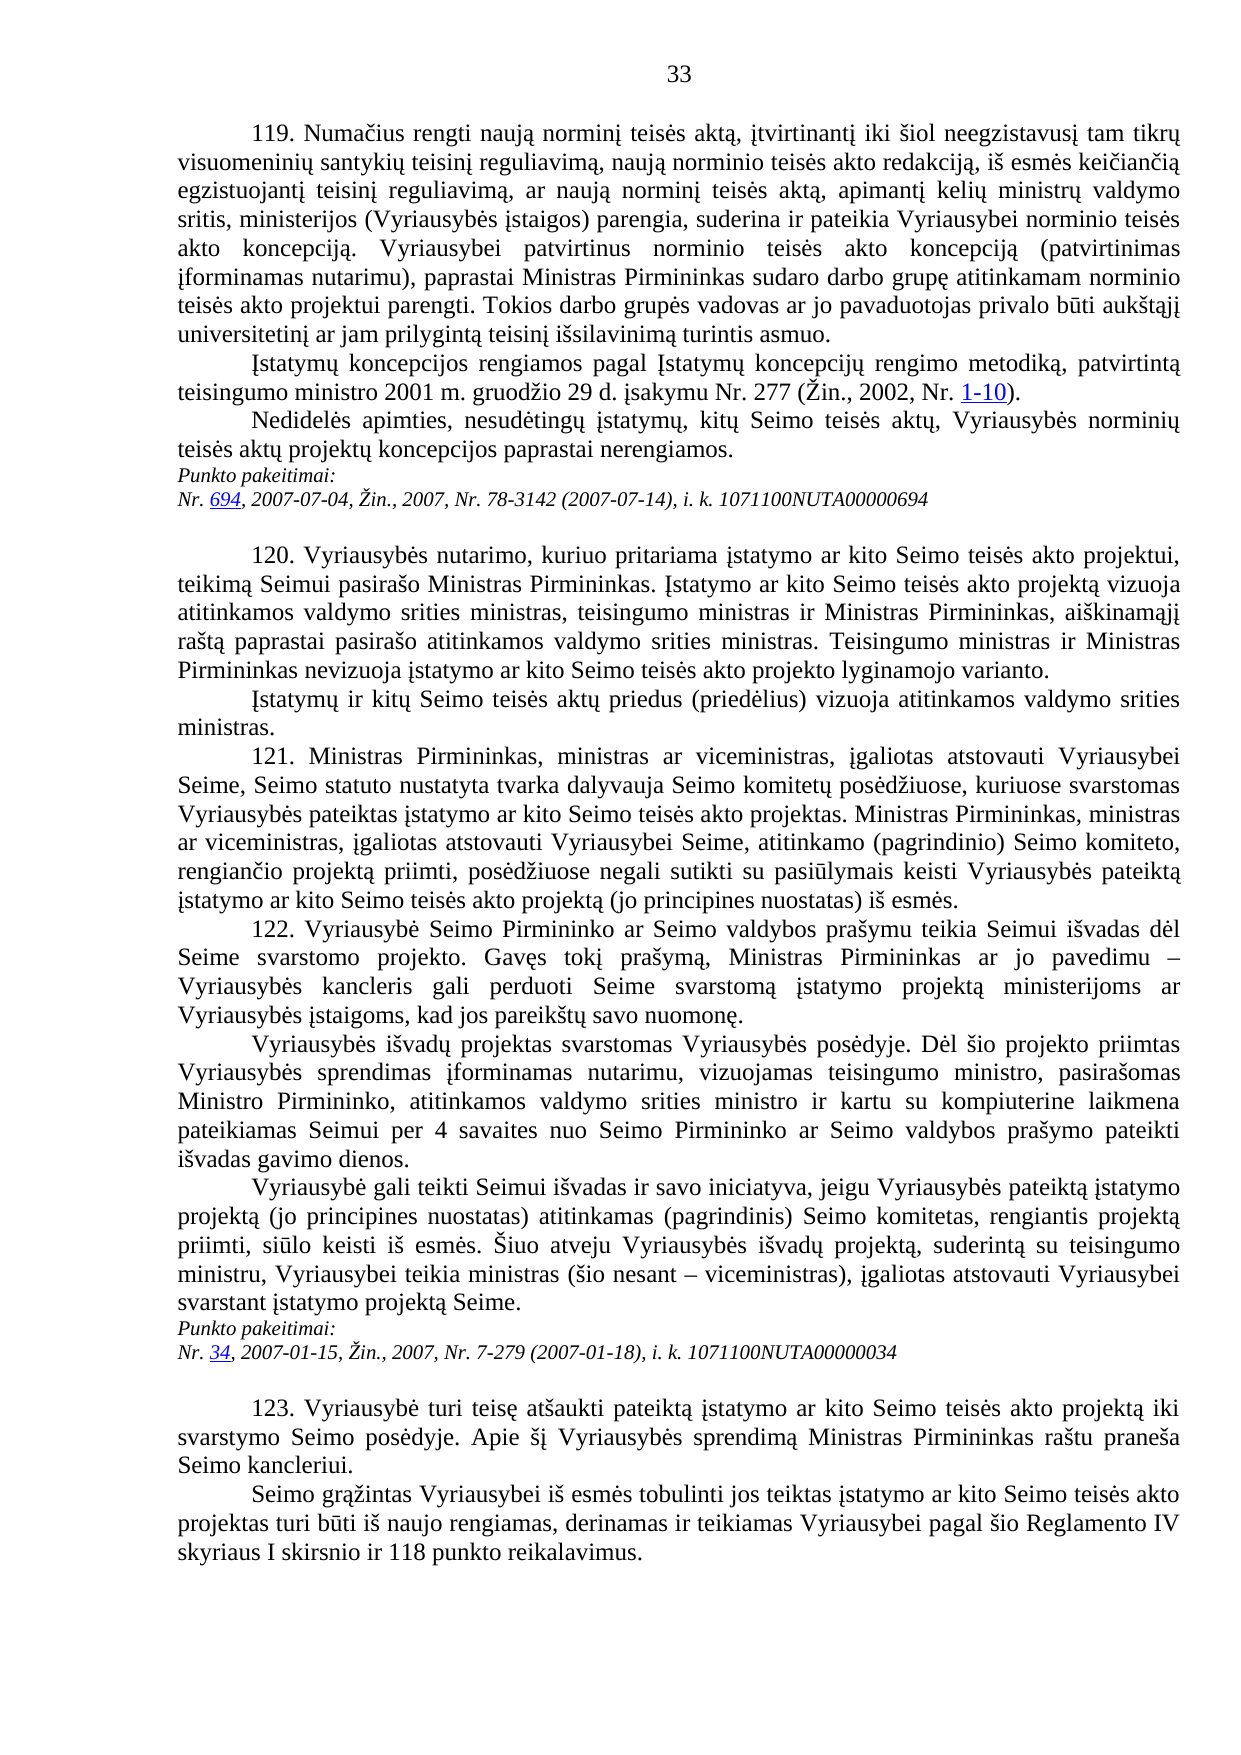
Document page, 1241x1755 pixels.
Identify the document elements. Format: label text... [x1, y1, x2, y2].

text 120. Vyriausybės nutarimo, kuriuo pritariama įstatymo ar kito Seimo teisės akto projektui, teikimą Seimui pasirašo Ministras Pirmininkas. Įstatymo ar kito Seimo teisės akto projektą vizuoja atitinkamos valdymo srities ministras, teisingumo ministras ir Ministras Pirmininkas, aiškinamąjį raštą paprastai pasirašo atitinkamos valdymo srities ministras. Teisingumo ministras ir Ministras Pirmininkas nevizuoja įstatymo ar kito Seimo teisės akto projekto lyginamojo varianto. [177, 540, 1181, 684]
text Nr. 694, 2007-07-04, Žin., 2007, Nr. 78-3142 (2007-07-14), i. k. 1071100NUTA00000694 [177, 487, 1181, 511]
text Nr. 34, 2007-01-15, Žin., 2007, Nr. 7-279 (2007-01-18), i. k. 1071100NUTA00000034 [177, 1340, 1181, 1364]
text Seimo grąžintas Vyriausybei iš esmės tobulinti jos teiktas įstatymo ar kito Seimo teisės akto projektas turi būti iš naujo rengiamas, derinamas ir teikiamas Vyriausybei pagal šio Reglamento IV skyriaus I skirsnio ir 118 punkto reikalavimus. [177, 1479, 1181, 1566]
text Punkto pakeitimai: [177, 1316, 1181, 1340]
text Vyriausybės išvadų projektas svarstomas Vyriausybės posėdyje. Dėl šio projekto priimtas Vyriausybės sprendimas įforminamas nutarimu, vizuojamas teisingumo ministro, pasirašomas Ministro Pirmininko, atitinkamos valdymo srities ministro ir kartu su kompiuterine laikmena pateikiamas Seimui per 4 savaites nuo Seimo Pirmininko ar Seimo valdybos prašymo pateikti išvadas gavimo dienos. [177, 1029, 1181, 1172]
text Nedidelės apimties, nesudėtingų įstatymų, kitų Seimo teisės aktų, Vyriausybės norminių teisės aktų projektų koncepcijos paprastai nerengiamos. [177, 406, 1181, 463]
text Punkto pakeitimai: [177, 463, 1181, 487]
text Įstatymų ir kitų Seimo teisės aktų priedus (priedėlius) vizuoja atitinkamos valdymo srities ministras. [177, 684, 1181, 741]
text 123. Vyriausybė turi teisę atšaukti pateiktą įstatymo ar kito Seimo teisės akto projektą iki svarstymo Seimo posėdyje. Apie šį Vyriausybės sprendimą Ministras Pirmininkas raštu praneša Seimo kancleriui. [177, 1393, 1181, 1479]
text Vyriausybė gali teikti Seimui išvadas ir savo iniciatyva, jeigu Vyriausybės pateiktą įstatymo projektą (jo principines nuostatas) atitinkamas (pagrindinis) Seimo komitetas, rengiantis projektą priimti, siūlo keisti iš esmės. Šiuo atveju Vyriausybės išvadų projektą, suderintą su teisingumo ministru, Vyriausybei teikia ministras (šio nesant – viceministras), įgaliotas atstovauti Vyriausybei svarstant įstatymo projektą Seime. [177, 1172, 1181, 1316]
text Įstatymų koncepcijos rengiamos pagal Įstatymų koncepcijų rengimo metodiką, patvirtintą teisingumo ministro 2001 m. gruodžio 29 d. įsakymu Nr. 277 (Žin., 2002, Nr. 1-10). [177, 348, 1181, 406]
text 122. Vyriausybė Seimo Pirmininko ar Seimo valdybos prašymu teikia Seimui išvadas dėl Seime svarstomo projekto. Gavęs tokį prašymą, Ministras Pirmininkas ar jo pavedimu – Vyriausybės kancleris gali perduoti Seime svarstomą įstatymo projektą ministerijoms ar Vyriausybės įstaigoms, kad jos pareikštų savo nuomonę. [177, 914, 1181, 1029]
text 121. Ministras Pirmininkas, ministras ar viceministras, įgaliotas atstovauti Vyriausybei Seime, Seimo statuto nustatyta tvarka dalyvauja Seimo komitetų posėdžiuose, kuriuose svarstomas Vyriausybės pateiktas įstatymo ar kito Seimo teisės akto projektas. Ministras Pirmininkas, ministras ar viceministras, įgaliotas atstovauti Vyriausybei Seime, atitinkamo (pagrindinio) Seimo komiteto, rengiančio projektą priimti, posėdžiuose negali sutikti su pasiūlymais keisti Vyriausybės pateiktą įstatymo ar kito Seimo teisės akto projektą (jo principines nuostatas) iš esmės. [177, 741, 1181, 914]
text 119. Numačius rengti naują norminį teisės aktą, įtvirtinantį iki šiol neegzistavusį tam tikrų visuomeninių santykių teisinį reguliavimą, naują norminio teisės akto redakciją, iš esmės keičiančią egzistuojantį teisinį reguliavimą, ar naują norminį teisės aktą, apimantį kelių ministrų valdymo sritis, ministerijos (Vyriausybės įstaigos) parengia, suderina ir pateikia Vyriausybei norminio teisės akto koncepciją. Vyriausybei patvirtinus norminio teisės akto koncepciją (patvirtinimas įforminamas nutarimu), paprastai Ministras Pirmininkas sudaro darbo grupę atitinkamam norminio teisės akto projektui parengti. Tokios darbo grupės vadovas ar jo pavaduotojas privalo būti aukštąjį universitetinį ar jam prilygintą teisinį išsilavinimą turintis asmuo. [177, 118, 1181, 348]
